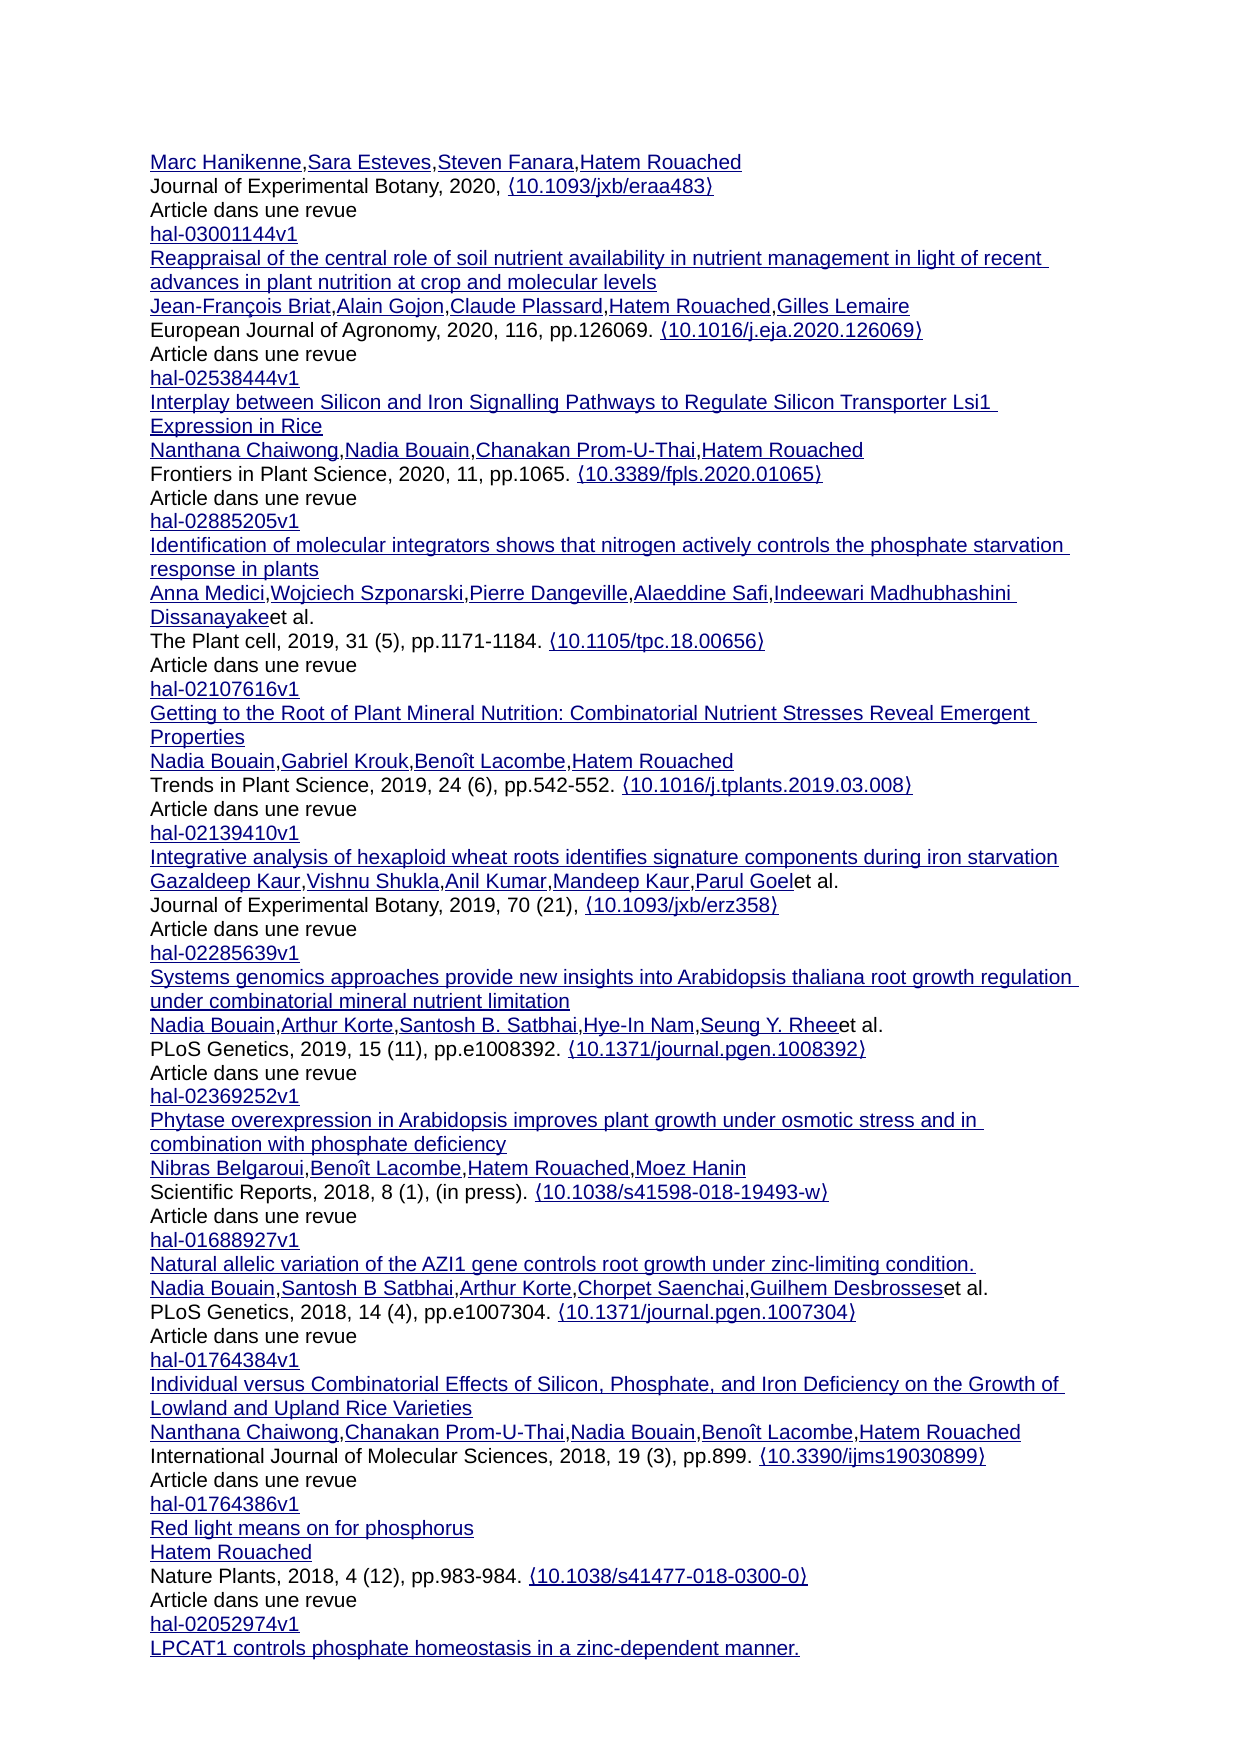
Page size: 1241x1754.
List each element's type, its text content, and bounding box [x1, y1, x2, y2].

table_cell Integrative analysis of hexaploid wheat roots identifies signature components during iron starvation Gazaldeep Kaur,Vishnu Shukla,Anil Kumar,Mandeep Kaur,Parul Goelet al. Journal of Experimental Botany, 2019, 70 (21), ⟨10.1093/jxb/erz358⟩ Article dans une revue hal-02285639v1 [150, 845, 1090, 964]
table_cell Reappraisal of the central role of soil nutrient availability in nutrient management in light of recent advances in plant nutrition at crop and molecular levels Jean-François Briat,Alain Gojon,Claude Plassard,Hatem Rouached,Gilles Lemaire European Journal of Agronomy, 2020, 116, pp.126069. ⟨10.1016/j.eja.2020.126069⟩ Article dans une revue hal-02538444v1 [150, 246, 1090, 389]
table_cell Natural allelic variation of the AZI1 gene controls root growth under zinc-limiting condition. Nadia Bouain,Santosh B Satbhai,Arthur Korte,Chorpet Saenchai,Guilhem Desbrosseset al. PLoS Genetics, 2018, 14 (4), pp.e1007304. ⟨10.1371/journal.pgen.1007304⟩ Article dans une revue hal-01764384v1 [150, 1252, 1090, 1372]
table_cell Systems genomics approaches provide new insights into Arabidopsis thaliana root growth regulation under combinatorial mineral nutrient limitation Nadia Bouain,Arthur Korte,Santosh B. Satbhai,Hye-In Nam,Seung Y. Rheeet al. PLoS Genetics, 2019, 15 (11), pp.e1008392. ⟨10.1371/journal.pgen.1008392⟩ Article dans une revue hal-02369252v1 [150, 965, 1090, 1108]
table_cell Identification of molecular integrators shows that nitrogen actively controls the phosphate starvation response in plants Anna Medici,Wojciech Szponarski,Pierre Dangeville,Alaeddine Safi,Indeewari Madhubhashini Dissanayakeet al. The Plant cell, 2019, 31 (5), pp.1171-1184. ⟨10.1105/tpc.18.00656⟩ Article dans une revue hal-02107616v1 [150, 533, 1090, 701]
table_cell Individual versus Combinatorial Effects of Silicon, Phosphate, and Iron Deficiency on the Growth of Lowland and Upland Rice Varieties Nanthana Chaiwong,Chanakan Prom-U-Thai,Nadia Bouain,Benoît Lacombe,Hatem Rouached International Journal of Molecular Sciences, 2018, 19 (3), pp.899. ⟨10.3390/ijms19030899⟩ Article dans une revue hal-01764386v1 [150, 1372, 1090, 1516]
table_cell Red light means on for phosphorus Hatem Rouached Nature Plants, 2018, 4 (12), pp.983-984. ⟨10.1038/s41477-018-0300-0⟩ Article dans une revue hal-02052974v1 [150, 1516, 1090, 1635]
table_cell LPCAT1 controls phosphate homeostasis in a zinc-dependent manner. [150, 1635, 1090, 1659]
table_cell Marc Hanikenne,Sara Esteves,Steven Fanara,Hatem Rouached Journal of Experimental Botany, 2020, ⟨10.1093/jxb/eraa483⟩ Article dans une revue hal-03001144v1 [150, 150, 1090, 246]
table_cell Phytase overexpression in Arabidopsis improves plant growth under osmotic stress and in combination with phosphate deficiency Nibras Belgaroui,Benoît Lacombe,Hatem Rouached,Moez Hanin Scientific Reports, 2018, 8 (1), (in press). ⟨10.1038/s41598-018-19493-w⟩ Article dans une revue hal-01688927v1 [150, 1108, 1090, 1252]
table_cell Getting to the Root of Plant Mineral Nutrition: Combinatorial Nutrient Stresses Reveal Emergent Properties Nadia Bouain,Gabriel Krouk,Benoît Lacombe,Hatem Rouached Trends in Plant Science, 2019, 24 (6), pp.542-552. ⟨10.1016/j.tplants.2019.03.008⟩ Article dans une revue hal-02139410v1 [150, 701, 1090, 845]
table_cell Interplay between Silicon and Iron Signalling Pathways to Regulate Silicon Transporter Lsi1 Expression in Rice Nanthana Chaiwong,Nadia Bouain,Chanakan Prom-U-Thai,Hatem Rouached Frontiers in Plant Science, 2020, 11, pp.1065. ⟨10.3389/fpls.2020.01065⟩ Article dans une revue hal-02885205v1 [150, 390, 1090, 533]
